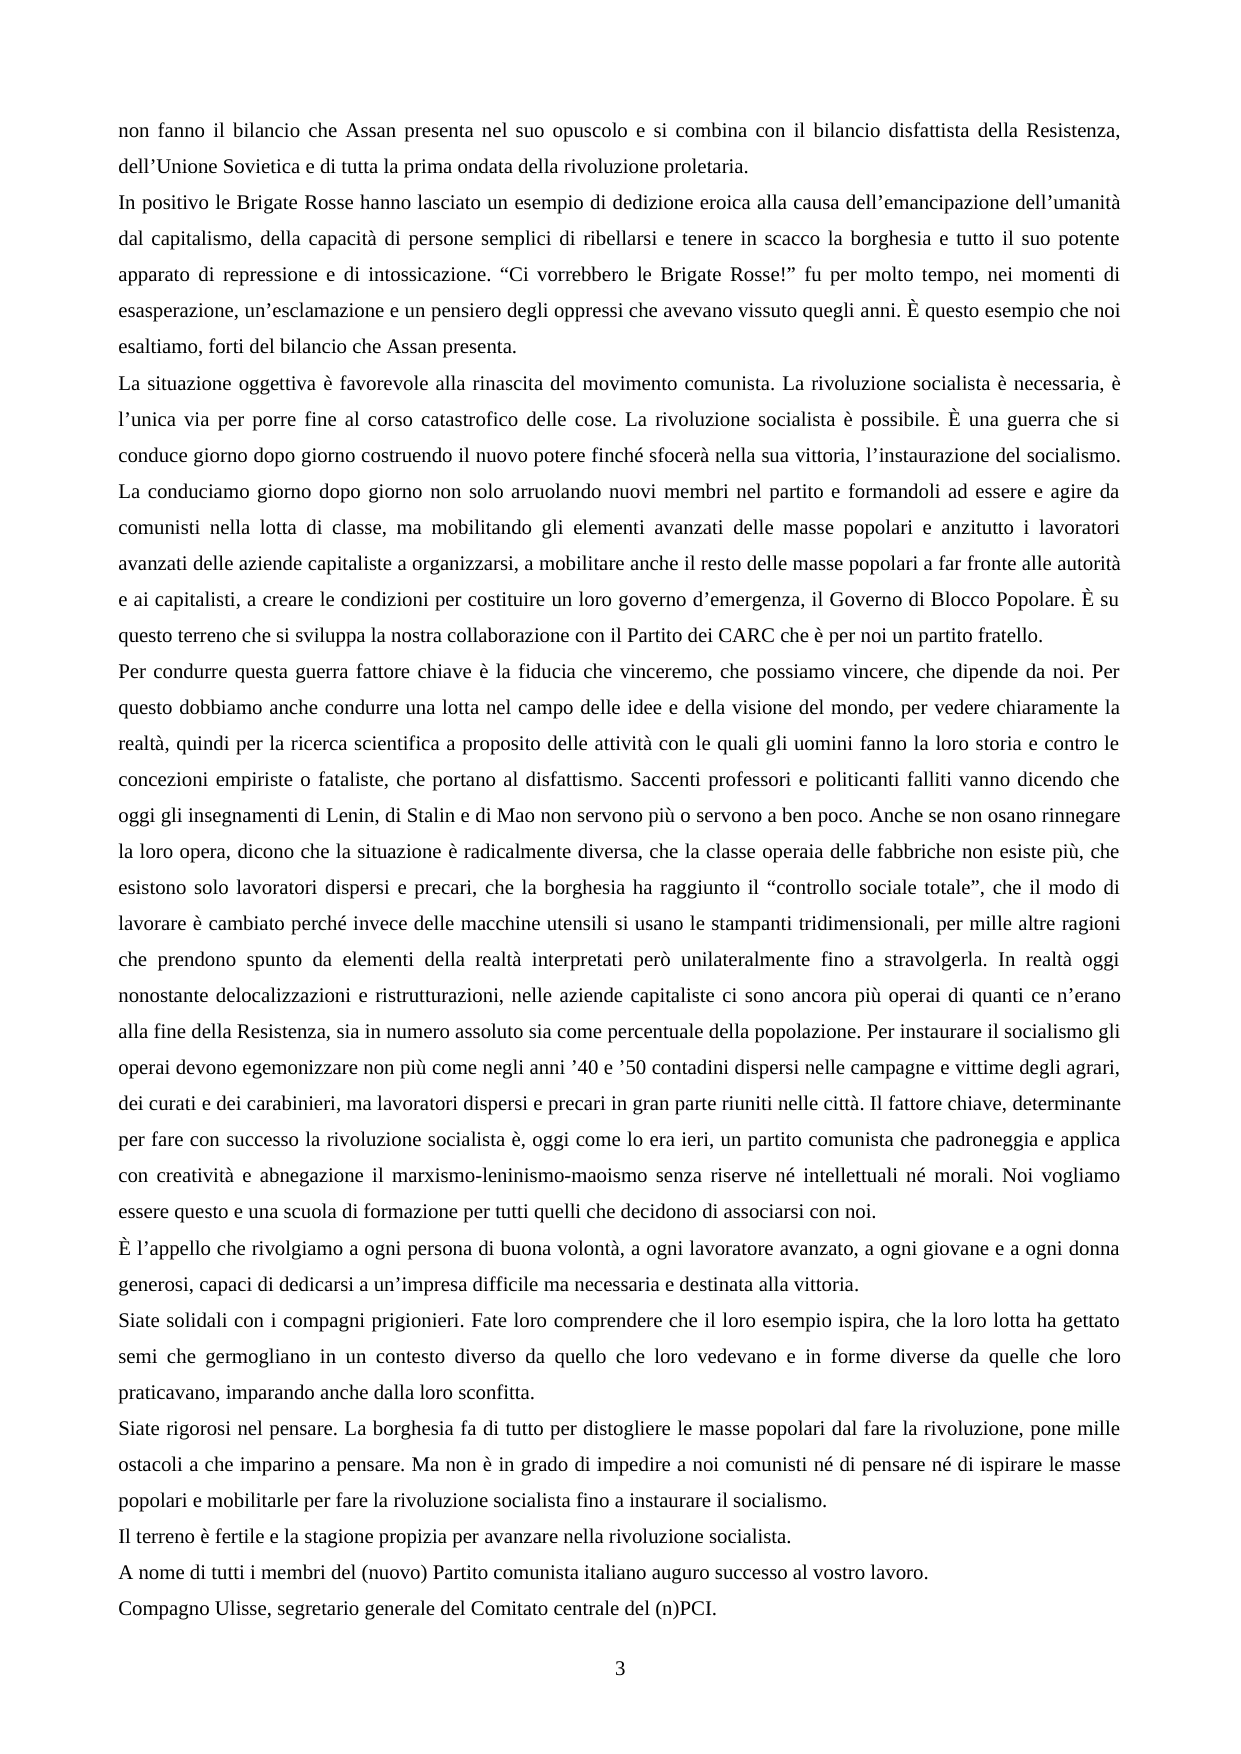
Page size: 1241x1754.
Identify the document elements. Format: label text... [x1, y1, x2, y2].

text Per condurre questa guerra fattore chiave è la fiducia che vinceremo, che possiamo vincere, che dipende da noi. Per questo dobbiamo anche condurre una lotta nel campo delle idee e della visione del mondo, per vedere chiaramente la realtà, quindi per la ricerca scientifica a proposito delle attività con le quali gli uomini fanno la loro storia e contro le concezioni empiriste o fataliste, che portano al disfattismo. Saccenti professori e politicanti falliti vanno dicendo che oggi gli insegnamenti di Lenin, di Stalin e di Mao non servono più o servono a ben poco. Anche se non osano rinnegare la loro opera, dicono che la situazione è radicalmente diversa, che la classe operaia delle fabbriche non esiste più, che esistono solo lavoratori dispersi e precari, che la borghesia ha raggiunto il “controllo sociale totale”, che il modo di lavorare è cambiato perché invece delle macchine utensili si usano le stampanti tridimensionali, per mille altre ragioni che prendono spunto da elementi della realtà interpretati però unilateralmente fino a stravolgerla. In realtà oggi nonostante delocalizzazioni e ristrutturazioni, nelle aziende capitaliste ci sono ancora più operai di quanti ce n’erano alla fine della Resistenza, sia in numero assoluto sia come percentuale della popolazione. Per instaurare il socialismo gli operai devono egemonizzare non più come negli anni ’40 e ’50 contadini dispersi nelle campagne e vittime degli agrari, dei curati e dei carabinieri, ma lavoratori dispersi e precari in gran parte riuniti nelle città. Il fattore chiave, determinante per fare con successo la rivoluzione socialista è, oggi come lo era ieri, un partito comunista che padroneggia e applica con creatività e abnegazione il marxismo-leninismo-maoismo senza riserve né intellettuali né morali. Noi vogliamo essere questo e una scuola di formazione per tutti quelli che decidono di associarsi con noi. [118, 659, 1122, 1223]
text Siate solidali con i compagni prigionieri. Fate loro comprendere che il loro esempio ispira, che la loro lotta ha gettato semi che germogliano in un contesto diverso da quello che loro vedevano e in forme diverse da quelle che loro praticavano, imparando anche dalla loro sconfitta. [118, 1307, 1122, 1404]
text Compagno Ulisse, segretario generale del Comitato centrale del (n)PCI. [118, 1596, 1122, 1620]
text La situazione oggettiva è favorevole alla rinascita del movimento comunista. La rivoluzione socialista è necessaria, è l’unica via per porre fine al corso catastrofico delle cose. La rivoluzione socialista è possibile. È una guerra che si conduce giorno dopo giorno costruendo il nuovo potere finché sfocerà nella sua vittoria, l’instaurazione del socialismo. La conduciamo giorno dopo giorno non solo arruolando nuovi membri nel partito e formandoli ad essere e agire da comunisti nella lotta di classe, ma mobilitando gli elementi avanzati delle masse popolari e anzitutto i lavoratori avanzati delle aziende capitaliste a organizzarsi, a mobilitare anche il resto delle masse popolari a far fronte alle autorità e ai capitalisti, a creare le condizioni per costituire un loro governo d’emergenza, il Governo di Blocco Popolare. È su questo terreno che si sviluppa la nostra collaborazione con il Partito dei CARC che è per noi un partito fratello. [118, 370, 1122, 647]
text A nome di tutti i membri del (nuovo) Partito comunista italiano auguro successo al vostro lavoro. [118, 1560, 1122, 1584]
text È l’appello che rivolgiamo a ogni persona di buona volontà, a ogni lavoratore avanzato, a ogni giovane e a ogni donna generosi, capaci di dedicarsi a un’impresa difficile ma necessaria e destinata alla vittoria. [118, 1235, 1122, 1296]
text In positivo le Brigate Rosse hanno lasciato un esempio di dedizione eroica alla causa dell’emancipazione dell’umanità dal capitalismo, della capacità di persone semplici di ribellarsi e tenere in scacco la borghesia e tutto il suo potente apparato di repressione e di intossicazione. “Ci vorrebbero le Brigate Rosse!” fu per molto tempo, nei momenti di esasperazione, un’esclamazione e un pensiero degli oppressi che avevano vissuto quegli anni. È questo esempio che noi esaltiamo, forti del bilancio che Assan presenta. [118, 190, 1122, 358]
text Siate rigorosi nel pensare. La borghesia fa di tutto per distogliere le masse popolari dal fare la rivoluzione, pone mille ostacoli a che imparino a pensare. Ma non è in grado di impedire a noi comunisti né di pensare né di ispirare le masse popolari e mobilitarle per fare la rivoluzione socialista fino a instaurare il socialismo. [118, 1416, 1122, 1512]
text non fanno il bilancio che Assan presenta nel suo opuscolo e si combina con il bilancio disfattista della Resistenza, dell’Unione Sovietica e di tutta la prima ondata della rivoluzione proletaria. [118, 118, 1122, 178]
text Il terreno è fertile e la stagione propizia per avanzare nella rivoluzione socialista. [118, 1524, 1122, 1548]
